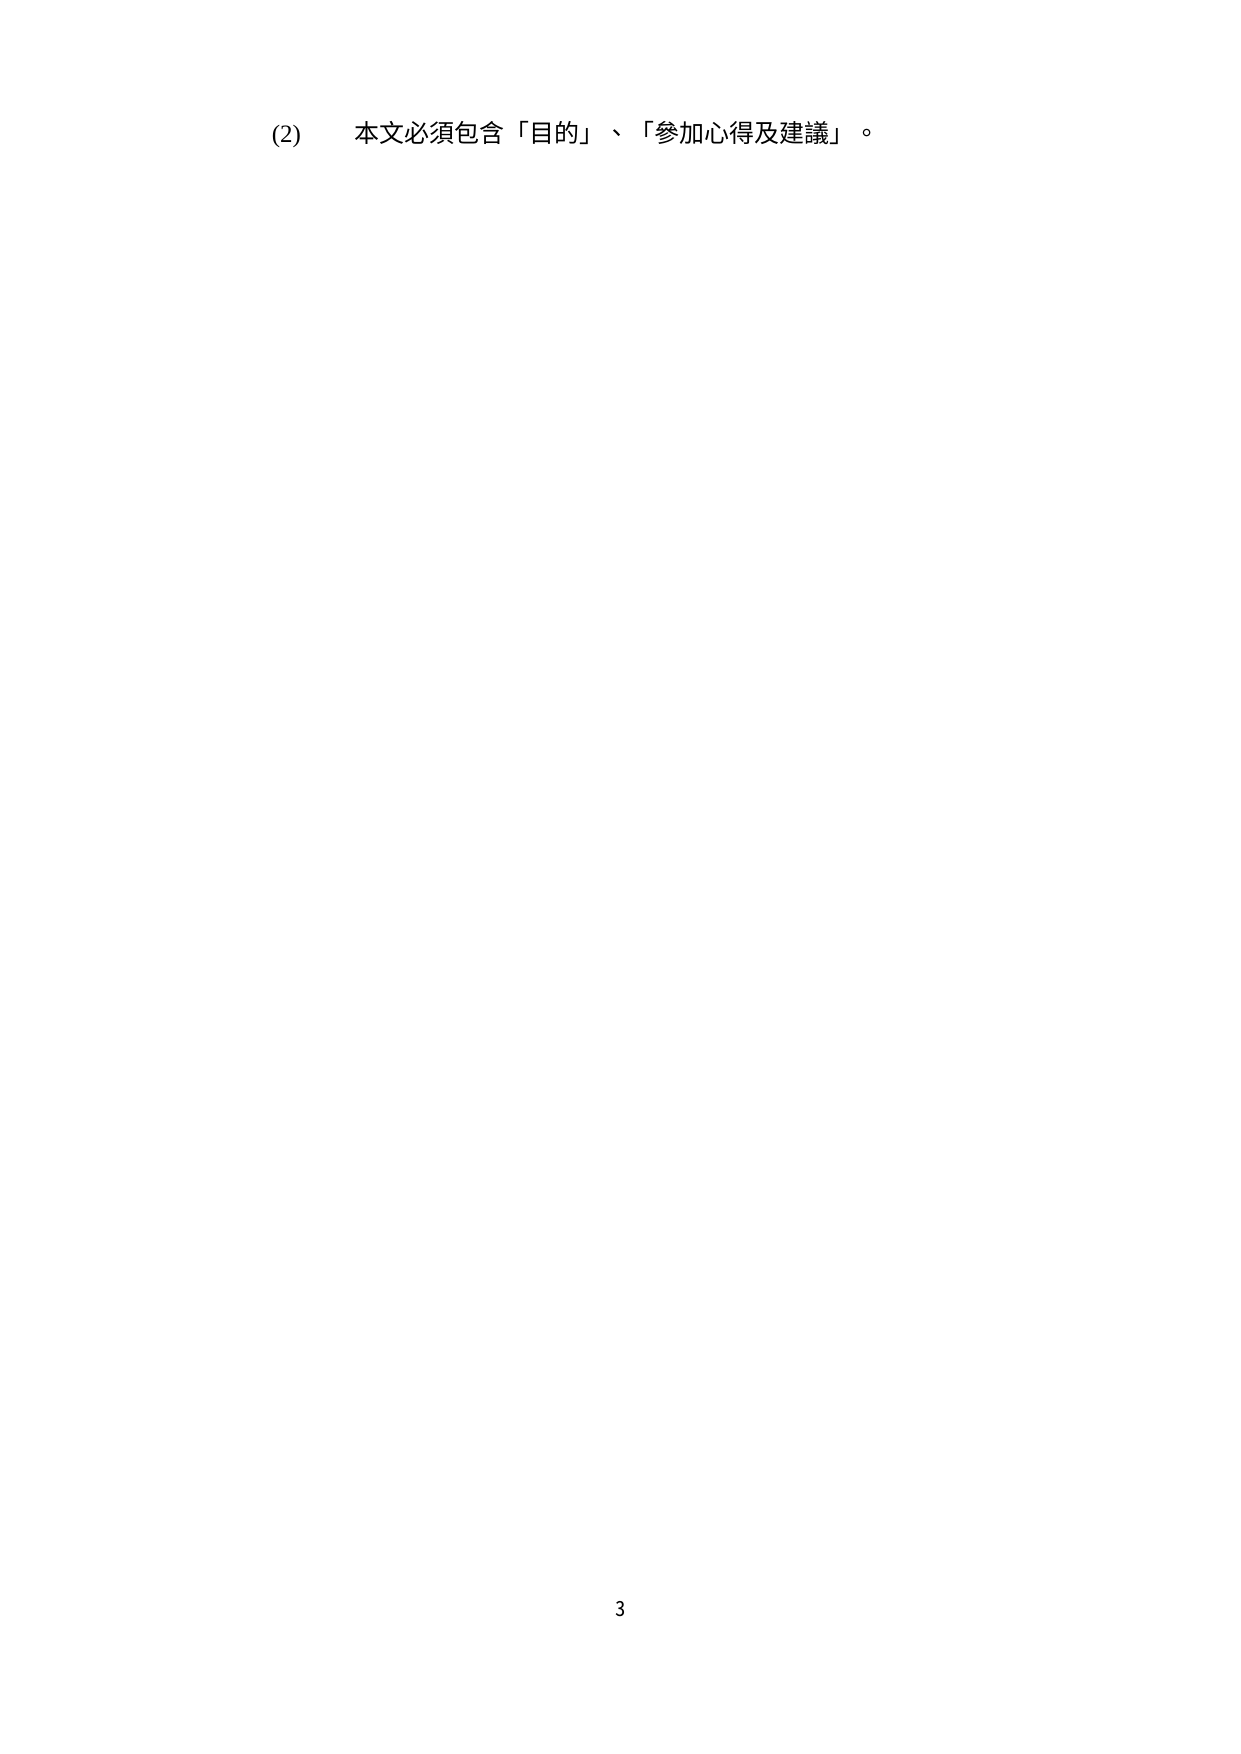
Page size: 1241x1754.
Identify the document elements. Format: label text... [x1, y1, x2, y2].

list 本文必須包含「目的」、「參加心得及建議」。 [272, 90, 1063, 153]
